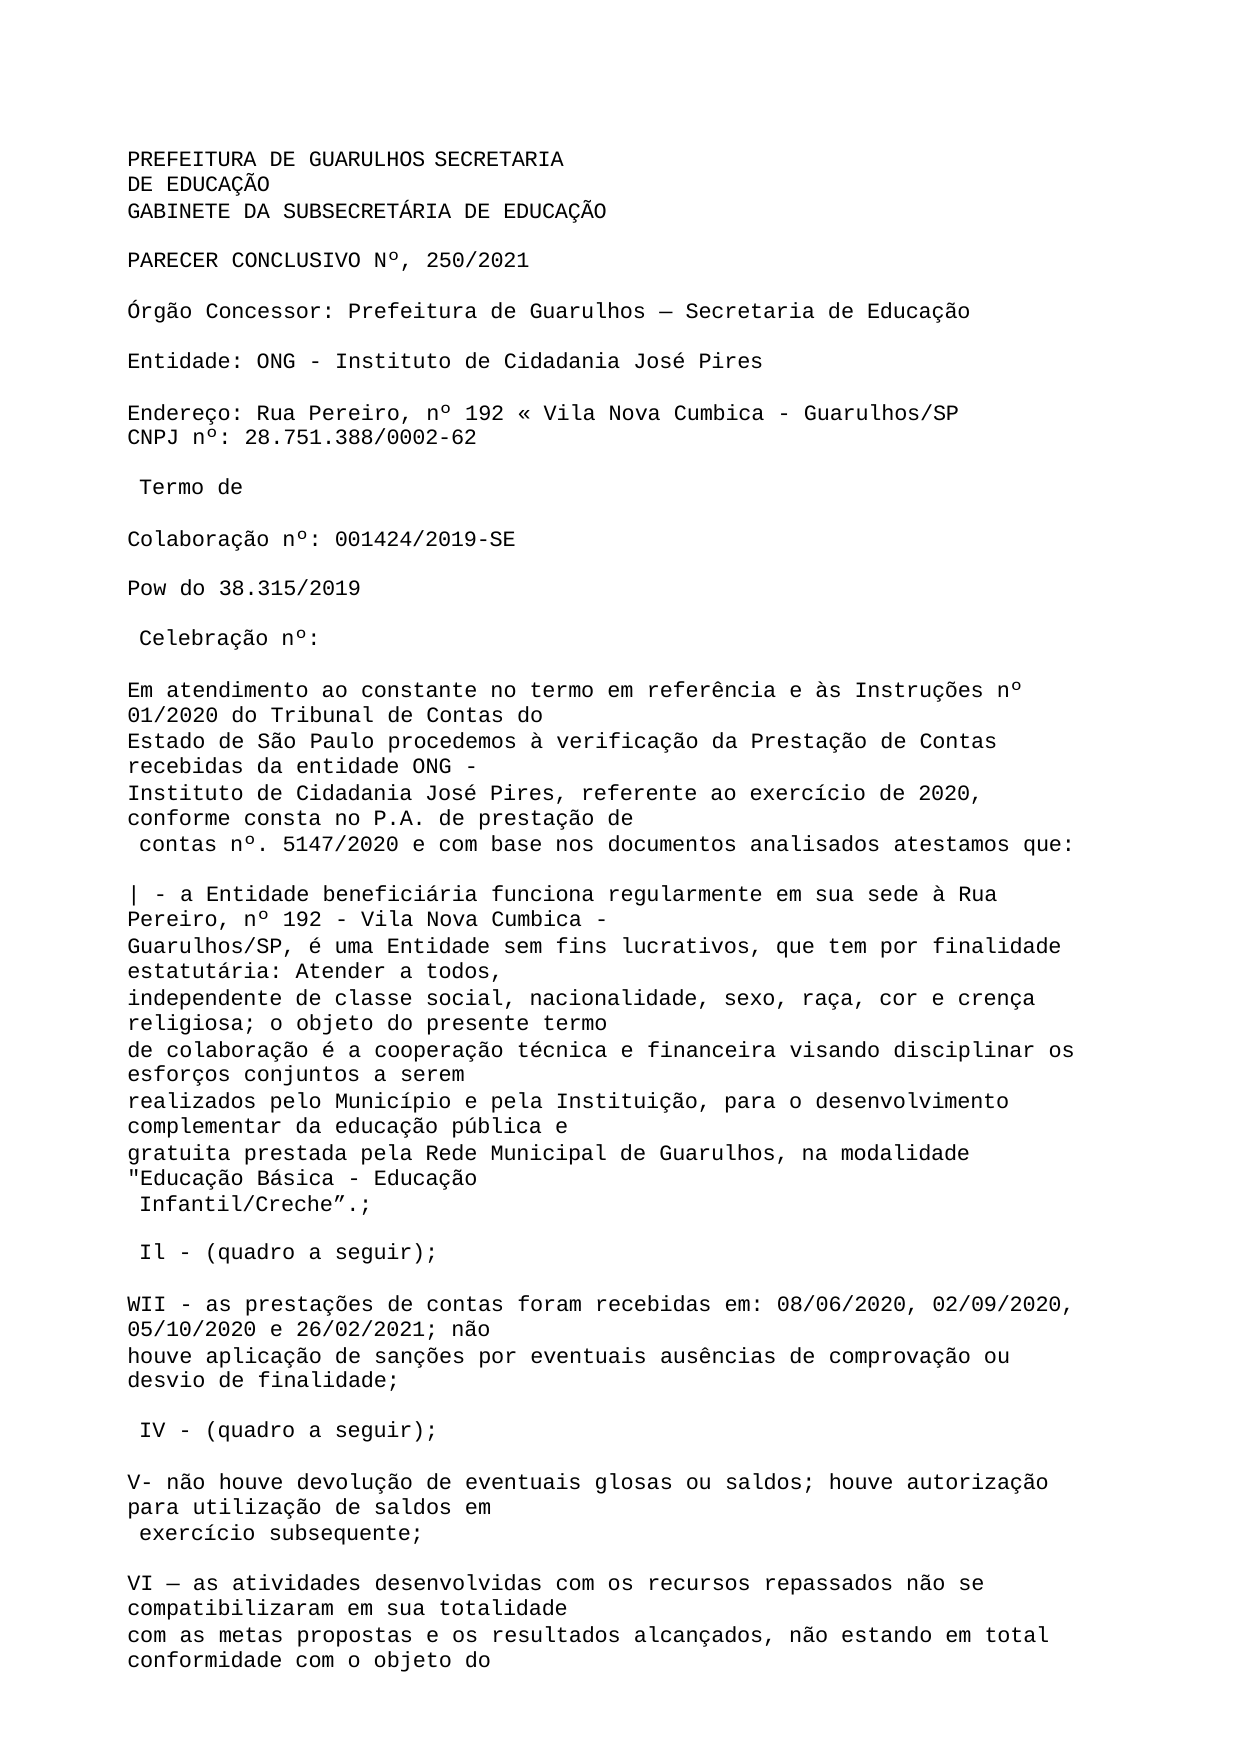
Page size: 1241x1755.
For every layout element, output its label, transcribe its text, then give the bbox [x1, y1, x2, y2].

text independente de classe social, nacionalidade, sexo, raça, cor e crença religiosa; o objeto do presente termo [127, 985, 1097, 1037]
text | - a Entidade beneficiária funciona regularmente em sua sede à Rua Pereiro, nº 192 - Vila Nova Cumbica - [127, 881, 1095, 933]
text Infantil/Creche”.; [139, 1191, 1109, 1216]
text houve aplicação de sanções por eventuais ausências de comprovação ou desvio de finalidade; [127, 1343, 1097, 1394]
text Endereço: Rua Pereiro, nº 192 « Vila Nova Cumbica - Guarulhos/SP CNPJ nº: 28.751.388/0002-62 [127, 399, 1007, 451]
text com as metas propostas e os resultados alcançados, não estando em total conformidade com o objeto do [127, 1622, 1097, 1674]
text Instituto de Cidadania José Pires, referente ao exercício de 2020, conforme consta no P.A. de prestação de [127, 780, 1007, 832]
text Estado de São Paulo procedemos à verificação da Prestação de Contas recebidas da entidade ONG - [127, 728, 1095, 780]
text Termo de [139, 476, 1109, 501]
text contas nº. 5147/2020 e com base nos documentos analisados atestamos que: [139, 832, 1109, 857]
text exercício subsequente; [139, 1521, 1109, 1546]
text Em atendimento ao constante no termo em referência e às Instruções nº 01/2020 do Tribunal de Contas do [127, 677, 1097, 728]
text Guarulhos/SP, é uma Entidade sem fins lucrativos, que tem por finalidade estatutária: Atender a todos, [127, 933, 1097, 985]
text VI — as atividades desenvolvidas com os recursos repassados não se compatibilizaram em sua totalidade [127, 1570, 1007, 1622]
text IV - (quadro a seguir); [139, 1419, 1109, 1444]
text Celebração nº: [139, 627, 1109, 652]
text de colaboração é a cooperação técnica e financeira visando disciplinar os esforços conjuntos a serem [127, 1037, 1097, 1088]
text GABINETE DA SUBSECRETÁRIA DE EDUCAÇÃO PARECER CONCLUSIVO Nº, 250/2021 [127, 198, 707, 274]
text realizados pelo Município e pela Instituição, para o desenvolvimento complementar da educação pública e [127, 1088, 1097, 1140]
text Órgão Concessor: Prefeitura de Guarulhos — Secretaria de Educação Entidade: ONG - Instituto de Cidadania José Pires [127, 298, 1007, 375]
text WII - as prestações de contas foram recebidas em: 08/06/2020, 02/09/2020, 05/10/2020 e 26/02/2021; não [127, 1291, 1095, 1343]
text V- não houve devolução de eventuais glosas ou saldos; houve autorização para utilização de saldos em [127, 1469, 1095, 1521]
text Il - (quadro a seguir); [139, 1241, 1109, 1266]
text gratuita prestada pela Rede Municipal de Guarulhos, na modalidade "Educação Básica - Educação [127, 1140, 1095, 1191]
text Colaboração nº: 001424/2019-SE Pow do 38.315/2019 [127, 526, 564, 602]
text PREFEITURA DE GUARULHOS SECRETARIA DE EDUCAÇÃO [127, 146, 564, 198]
